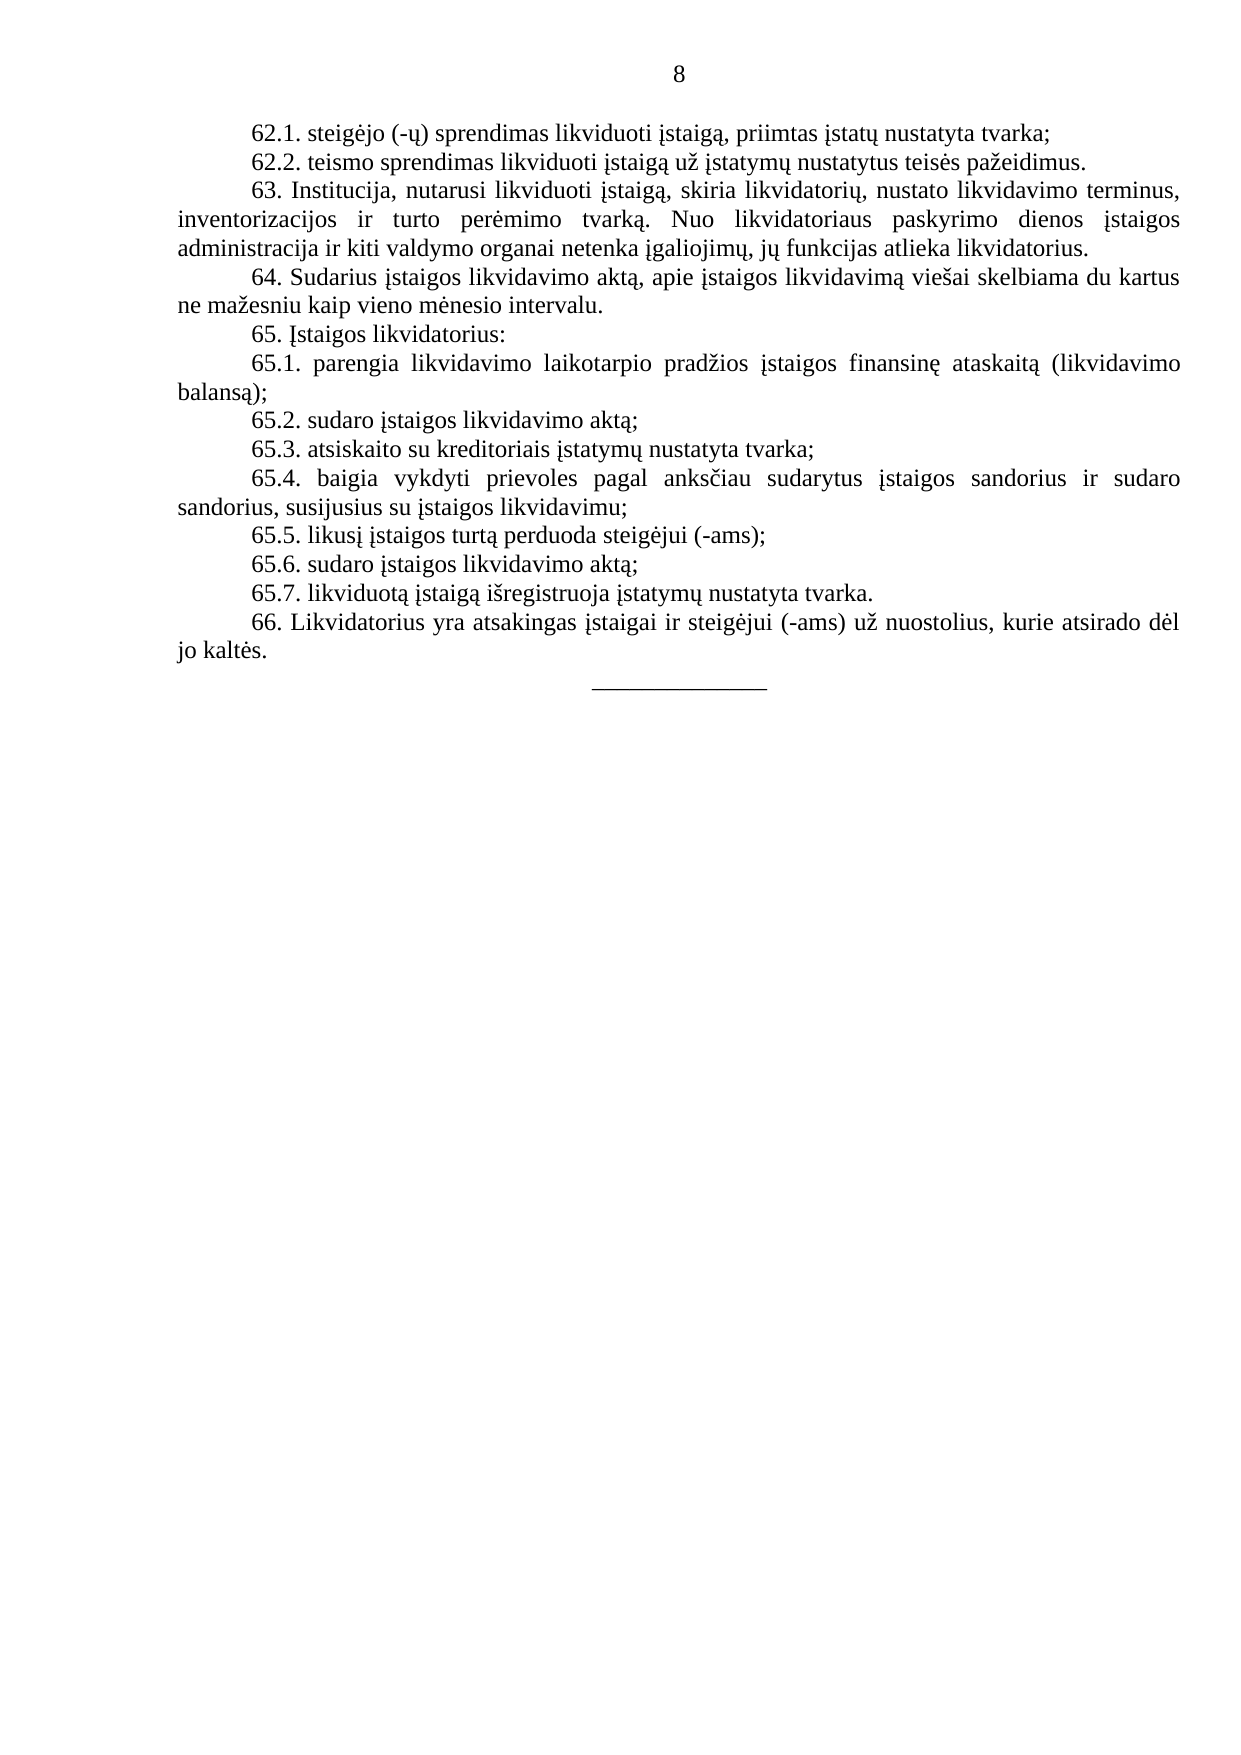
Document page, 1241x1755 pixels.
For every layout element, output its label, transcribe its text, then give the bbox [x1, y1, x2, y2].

text 65.3. atsiskaito su kreditoriais įstatymų nustatyta tvarka; [177, 434, 1181, 463]
text 66. Likvidatorius yra atsakingas įstaigai ir steigėjui (-ams) už nuostolius, kurie atsirado dėl jo kaltės. [177, 607, 1181, 664]
text 65.5. likusį įstaigos turtą perduoda steigėjui (-ams); [177, 521, 1181, 549]
text 64. Sudarius įstaigos likvidavimo aktą, apie įstaigos likvidavimą viešai skelbiama du kartus ne mažesniu kaip vieno mėnesio intervalu. [177, 262, 1181, 319]
text 62.2. teismo sprendimas likviduoti įstaigą už įstatymų nustatytus teisės pažeidimus. [177, 147, 1181, 176]
text 65. Įstaigos likvidatorius: [177, 319, 1181, 348]
text 65.7. likviduotą įstaigą išregistruoja įstatymų nustatyta tvarka. [177, 578, 1181, 607]
text 63. Institucija, nutarusi likviduoti įstaigą, skiria likvidatorių, nustato likvidavimo terminus, inventorizacijos ir turto perėmimo tvarką. Nuo likvidatoriaus paskyrimo dienos įstaigos administracija ir kiti valdymo organai netenka įgaliojimų, jų funkcijas atlieka likvidatorius. [177, 176, 1181, 262]
text 65.6. sudaro įstaigos likvidavimo aktą; [177, 549, 1181, 578]
text 65.4. baigia vykdyti prievoles pagal anksčiau sudarytus įstaigos sandorius ir sudaro sandorius, susijusius su įstaigos likvidavimu; [177, 463, 1181, 521]
text 62.1. steigėjo (-ų) sprendimas likviduoti įstaigą, priimtas įstatų nustatyta tvarka; [177, 118, 1181, 147]
text 65.1. parengia likvidavimo laikotarpio pradžios įstaigos finansinę ataskaitą (likvidavimo balansą); [177, 348, 1181, 406]
text ______________ [177, 664, 1181, 693]
text 65.2. sudaro įstaigos likvidavimo aktą; [177, 406, 1181, 434]
